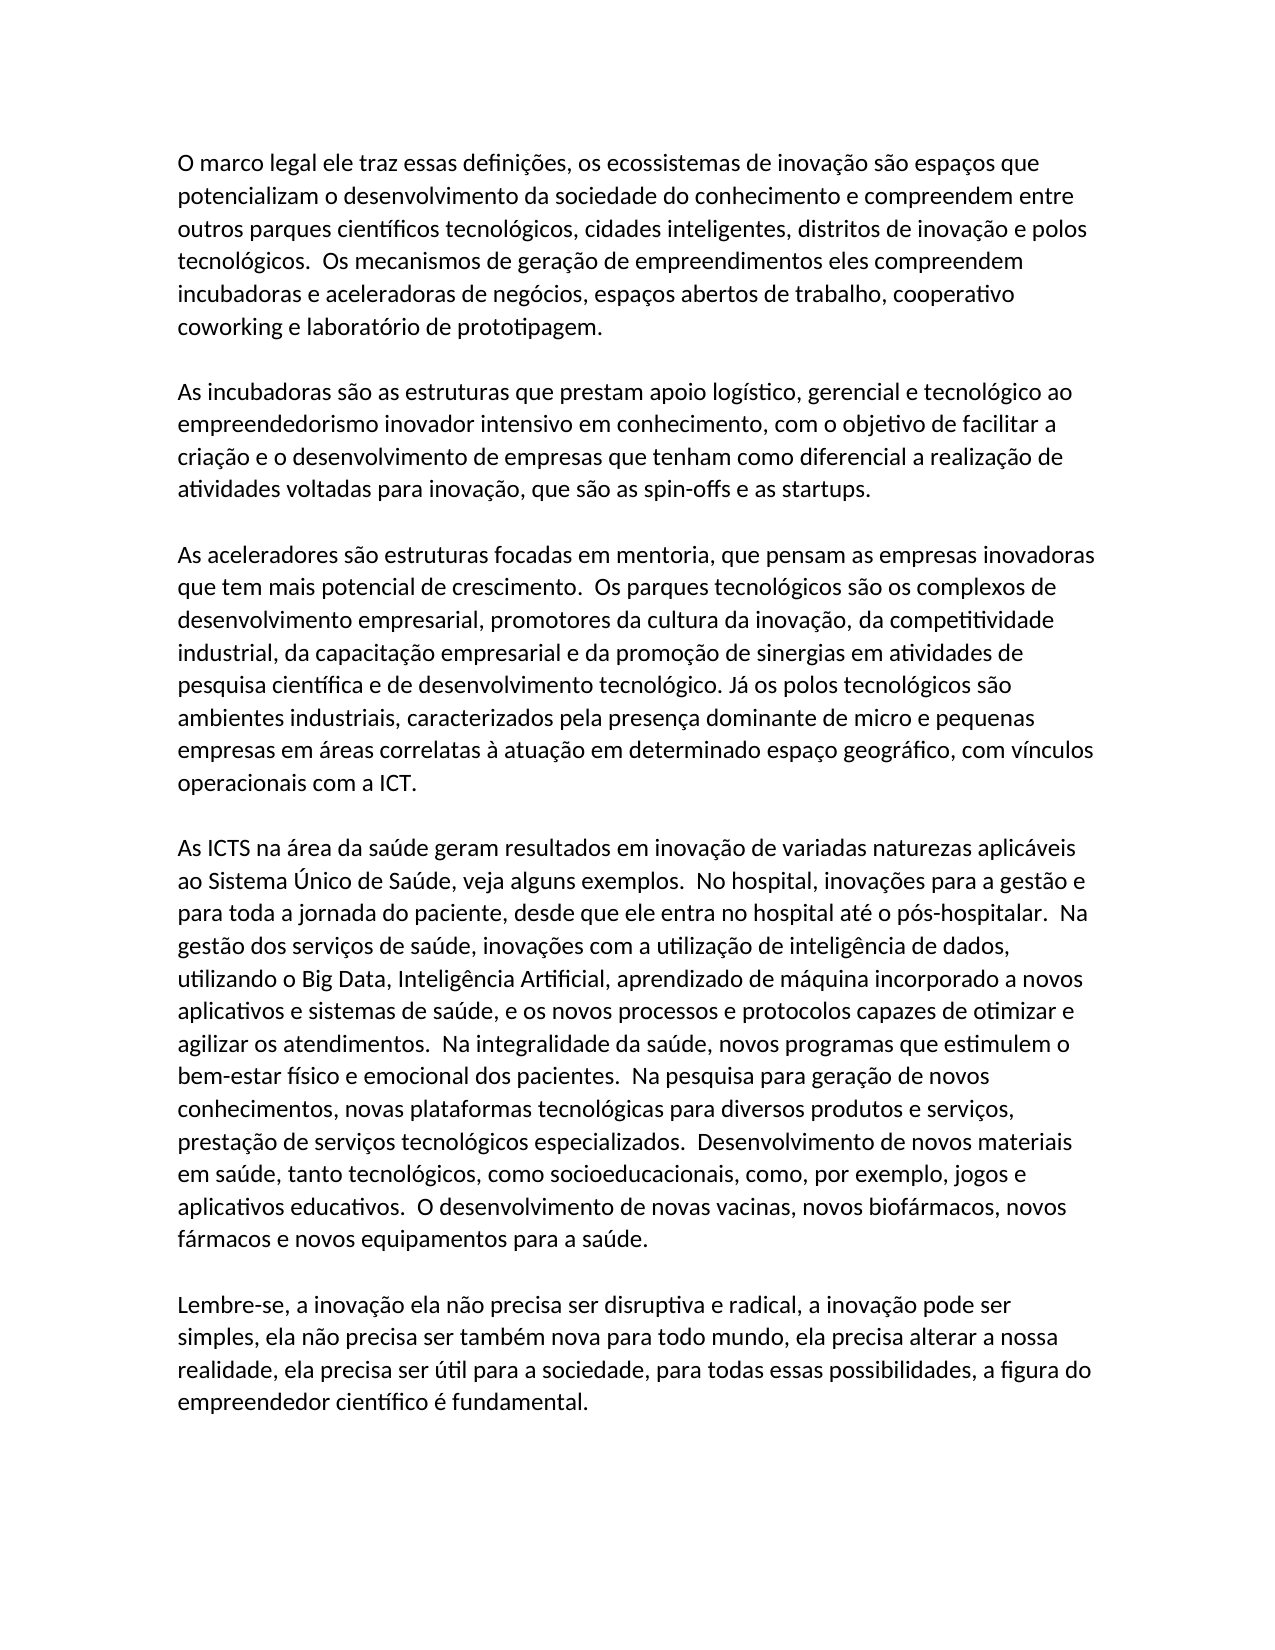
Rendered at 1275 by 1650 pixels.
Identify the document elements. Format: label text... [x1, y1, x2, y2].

text Lembre-se, a inovação ela não precisa ser disruptiva e radical, a inovação pode ser simples, ela não precisa ser também nova para todo mundo, ela precisa alterar a nossa realidade, ela precisa ser útil para a sociedade, para todas essas possibilidades, a figura do empreendedor científico é fundamental. [177, 1289, 1098, 1417]
text operacionais com a ICT. [177, 767, 1098, 798]
text As ICTS na área da saúde geram resultados em inovação de variadas naturezas aplicáveis ao Sistema Único de Saúde, veja alguns exemplos. No hospital, inovações para a gestão e para toda a jornada do paciente, desde que ele entra no hospital até o pós-hospitalar. Na gestão dos serviços de saúde, inovações com a utilização de inteligência de dados, utilizando o Big Data, Inteligência Artificial, aprendizado de máquina incorporado a novos aplicativos e sistemas de saúde, e os novos processos e protocolos capazes de otimizar e agilizar os atendimentos. Na integralidade da saúde, novos programas que estimulem o bem-estar físico e emocional dos pacientes. Na pesquisa para geração de novos conhecimentos, novas plataformas tecnológicas para diversos produtos e serviços, prestação de serviços tecnológicos especializados. Desenvolvimento de novos materiais em saúde, tanto tecnológicos, como socioeducacionais, como, por exemplo, jogos e aplicativos educativos. O desenvolvimento de novas vacinas, novos biofármacos, novos fármacos e novos equipamentos para a saúde. [177, 832, 1098, 1254]
text O marco legal ele traz essas definições, os ecossistemas de inovação são espaços que potencializam o desenvolvimento da sociedade do conhecimento e compreendem entre outros parques científicos tecnológicos, cidades inteligentes, distritos de inovação e polos tecnológicos. Os mecanismos de geração de empreendimentos eles compreendem incubadoras e aceleradoras de negócios, espaços abertos de trabalho, cooperativo coworking e laboratório de prototipagem. [177, 148, 1098, 341]
text As incubadoras são as estruturas que prestam apoio logístico, gerencial e tecnológico ao empreendedorismo inovador intensivo em conhecimento, com o objetivo de facilitar a criação e o desenvolvimento de empresas que tenham como diferencial a realização de atividades voltadas para inovação, que são as spin-offs e as startups. [177, 376, 1098, 504]
text As aceleradores são estruturas focadas em mentoria, que pensam as empresas inovadoras que tem mais potencial de crescimento. Os parques tecnológicos são os complexos de desenvolvimento empresarial, promotores da cultura da inovação, da competitividade industrial, da capacitação empresarial e da promoção de sinergias em atividades de pesquisa científica e de desenvolvimento tecnológico. Já os polos tecnológicos são ambientes industriais, caracterizados pela presença dominante de micro e pequenas empresas em áreas correlatas à atuação em determinado espaço geográfico, com vínculos [177, 539, 1098, 765]
